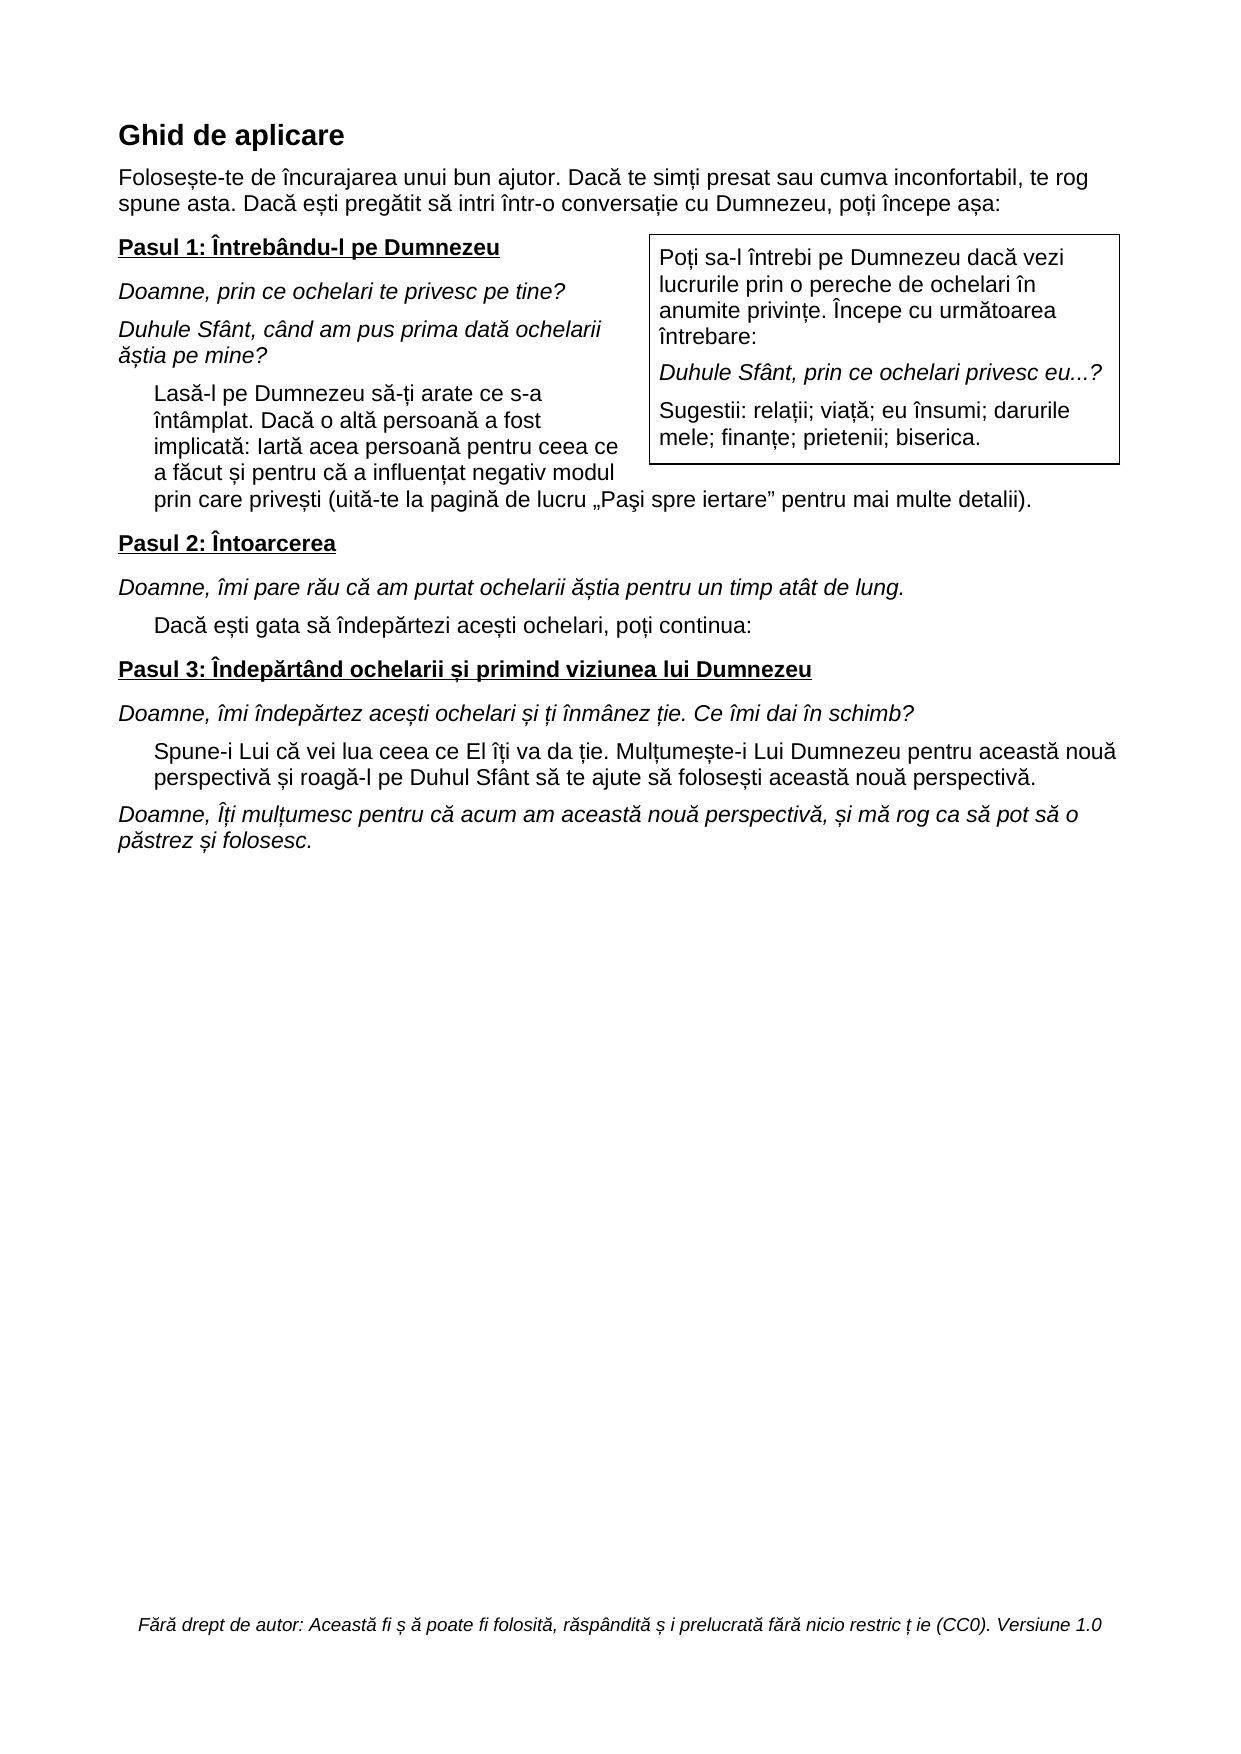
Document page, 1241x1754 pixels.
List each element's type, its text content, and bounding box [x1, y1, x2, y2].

subtitle Ghid de aplicare [118, 118, 1122, 152]
text Lasă-l pe Dumnezeu să-ți arate ce s-a întâmplat. Dacă o altă persoană a fost implicată: Iartă acea persoană pentru ceea ce a făcut și pentru că a influențat negativ modul prin care privești (uită-te la pagină de lucru „Paşi spre iertare” pentru mai multe detalii). [153, 380, 1122, 512]
subtitle Pasul 3: Îndepărtând ochelarii și primind viziunea lui Dumnezeu [118, 656, 1122, 682]
text Poți sa-l întrebi pe Dumnezeu dacă vezi lucrurile prin o pereche de ochelari în anumite privințe. Începe cu următoarea întrebare: [659, 244, 1110, 349]
subtitle Pasul 1: Întrebându-l pe Dumnezeu [118, 234, 649, 465]
text Duhule Sfânt, prin ce ochelari privesc eu...? [659, 359, 1110, 386]
text Doamne, Îți mulțumesc pentru că acum am această nouă perspectivă, și mă rog ca să pot să o păstrez și folosesc. [118, 801, 1122, 853]
text Sugestii: relații; viață; eu însumi; darurile mele; finanțe; prietenii; biserica. [659, 397, 1110, 450]
text Spune-i Lui că vei lua ceea ce El îți va da ție. Mulțumește-i Lui Dumnezeu pentru această nouă perspectivă și roagă-l pe Duhul Sfânt să te ajute să folosești această nouă perspectivă. [153, 738, 1122, 791]
text Duhule Sfânt, când am pus prima dată ochelarii ăștia pe mine? [118, 316, 648, 369]
text Dacă ești gata să îndepărtezi acești ochelari, poți continua: [153, 612, 1122, 638]
subtitle [650, 235, 1119, 463]
text Doamne, prin ce ochelari te privesc pe tine? [118, 278, 648, 304]
text Doamne, îmi pare rău că am purtat ochelarii ăștia pentru un timp atât de lung. [118, 574, 1122, 600]
text Folosește-te de încurajarea unui bun ajutor. Dacă te simți presat sau cumva inconfortabil, te rog spune asta. Dacă ești pregătit să intri într-o conversație cu Dumnezeu, poți începe așa: [118, 163, 1122, 216]
subtitle Pasul 2: Întoarcerea [118, 530, 1122, 556]
text Doamne, îmi îndepărtez acești ochelari și ți înmânez ție. Ce îmi dai în schimb? [118, 700, 1122, 726]
